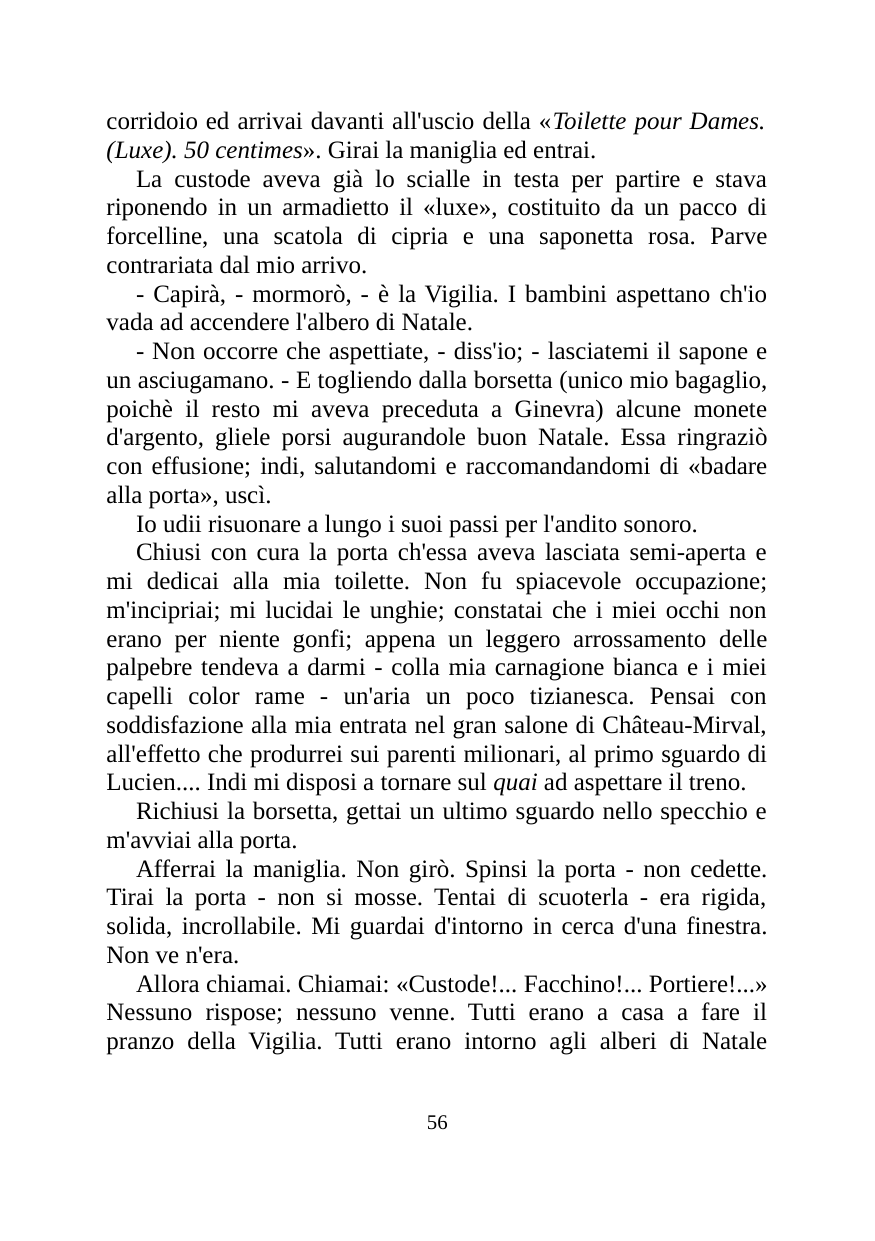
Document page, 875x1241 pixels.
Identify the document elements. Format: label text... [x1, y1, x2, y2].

text - Capirà, - mormorò, - è la Vigilia. I bambini aspettano ch'io vada ad accendere l'albero di Natale. [106, 279, 768, 336]
text Allora chiamai. Chiamai: «Custode!... Facchino!... Portiere!...» Nessuno rispose; nessuno venne. Tutti erano a casa a fare il pranzo della Vigilia. Tutti erano intorno agli alberi di Natale [106, 969, 768, 1055]
text - Non occorre che aspettiate, - diss'io; - lasciatemi il sapone e un asciugamano. - E togliendo dalla borsetta (unico mio bagaglio, poichè il resto mi aveva preceduta a Ginevra) alcune monete d'argento, gliele porsi augurandole buon Natale. Essa ringraziò con effusione; indi, salutandomi e raccomandandomi di «badare alla porta», uscì. [106, 336, 768, 509]
text Richiusi la borsetta, gettai un ultimo sguardo nello specchio e m'avviai alla porta. [106, 796, 768, 854]
text Afferrai la maniglia. Non girò. Spinsi la porta - non cedette. Tirai la porta - non si mosse. Tentai di scuoterla - era rigida, solida, incrollabile. Mi guardai d'intorno in cerca d'una finestra. Non ve n'era. [106, 854, 768, 969]
text La custode aveva già lo scialle in testa per partire e stava riponendo in un armadietto il «luxe», costituito da un pacco di forcelline, una scatola di cipria e una saponetta rosa. Parve contrariata dal mio arrivo. [106, 164, 768, 279]
text corridoio ed arrivai davanti all'uscio della «Toilette pour Dames. (Luxe). 50 centimes». Girai la maniglia ed entrai. [106, 106, 768, 164]
text Io udii risuonare a lungo i suoi passi per l'andito sonoro. [106, 509, 768, 537]
text Chiusi con cura la porta ch'essa aveva lasciata semi-aperta e mi dedicai alla mia toilette. Non fu spiacevole occupazione; m'incipriai; mi lucidai le unghie; constatai che i miei occhi non erano per niente gonfi; appena un leggero arrossamento delle palpebre tendeva a darmi - colla mia carnagione bianca e i miei capelli color rame - un'aria un poco tizianesca. Pensai con soddisfazione alla mia entrata nel gran salone di Château-Mirval, all'effetto che produrrei sui parenti milionari, al primo sguardo di Lucien.... Indi mi disposi a tornare sul quai ad aspettare il treno. [106, 537, 768, 796]
